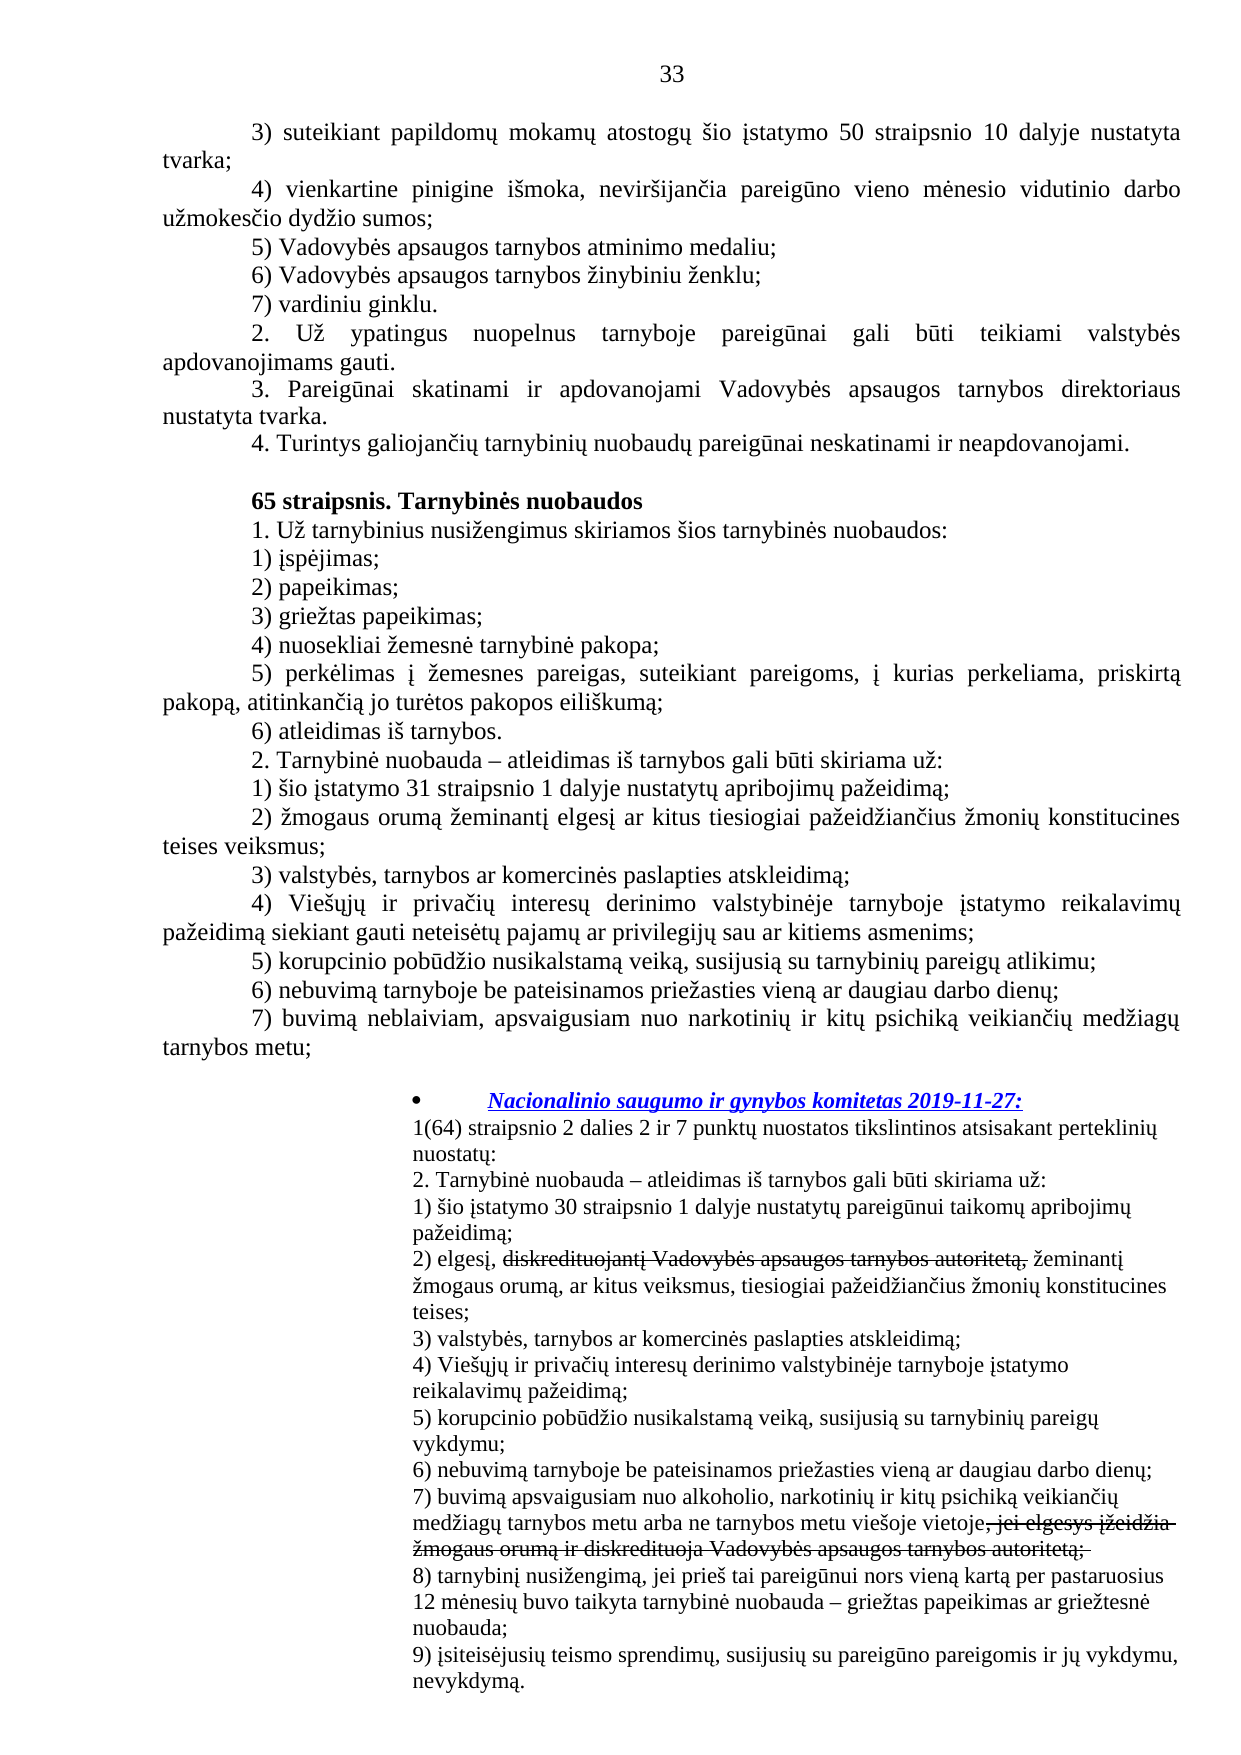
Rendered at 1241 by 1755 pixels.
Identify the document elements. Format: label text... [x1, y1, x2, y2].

text 7) buvimą apsvaigusiam nuo alkoholio, narkotinių ir kitų psichiką veikiančių medžiagų tarnybos metu arba ne tarnybos metu viešoje vietoje, jei elgesys įžeidžia žmogaus orumą ir diskredituoja Vadovybės apsaugos tarnybos autoritetą; [412, 1483, 1181, 1562]
text 6) nebuvimą tarnyboje be pateisinamos priežasties vieną ar daugiau darbo dienų; [162, 975, 1181, 1003]
text 6) nebuvimą tarnyboje be pateisinamos priežasties vieną ar daugiau darbo dienų; [412, 1456, 1181, 1483]
text 9) įsiteisėjusių teismo sprendimų, susijusių su pareigūno pareigomis ir jų vykdymu, nevykdymą. [412, 1641, 1181, 1693]
text 4) vienkartine pinigine išmoka, neviršijančia pareigūno vieno mėnesio vidutinio darbo užmokesčio dydžio sumos; [162, 174, 1181, 232]
text 2. Tarnybinė nuobauda – atleidimas iš tarnybos gali būti skiriama už: [412, 1166, 1181, 1193]
text 7) vardiniu ginklu. [162, 289, 1181, 318]
text 5) korupcinio pobūdžio nusikalstamą veiką, susijusią su tarnybinių pareigų vykdymu; [412, 1404, 1181, 1456]
text 2. Tarnybinė nuobauda – atleidimas iš tarnybos gali būti skiriama už: [162, 745, 1181, 773]
text 1) įspėjimas; [162, 543, 1181, 572]
text 1) šio įstatymo 30 straipsnio 1 dalyje nustatytų pareigūnui taikomų apribojimų pažeidimą; [412, 1193, 1181, 1246]
text 3) suteikiant papildomų mokamų atostogų šio įstatymo 50 straipsnio 10 dalyje nustatyta tvarka; [162, 117, 1181, 174]
text 4) nuosekliai žemesnė tarnybinė pakopa; [162, 630, 1181, 658]
text 5) korupcinio pobūdžio nusikalstamą veiką, susijusią su tarnybinių pareigų atlikimu; [162, 946, 1181, 975]
text 5) perkėlimas į žemesnes pareigas, suteikiant pareigoms, į kurias perkeliama, priskirtą pakopą, atitinkančią jo turėtos pakopos eiliškumą; [162, 658, 1181, 716]
text 3) griežtas papeikimas; [162, 601, 1181, 630]
text 3. Pareigūnai skatinami ir apdovanojami Vadovybės apsaugos tarnybos direktoriaus nustatyta tvarka. [162, 375, 1181, 430]
text 2) papeikimas; [162, 572, 1181, 601]
text 2) elgesį, diskredituojantį Vadovybės apsaugos tarnybos autoritetą, žeminantį žmogaus orumą, ar kitus veiksmus, tiesiogiai pažeidžiančius žmonių konstitucines teises; [412, 1246, 1181, 1324]
text 2. Už ypatingus nuopelnus tarnyboje pareigūnai gali būti teikiami valstybės apdovanojimams gauti. [162, 318, 1181, 375]
text 6) atleidimas iš tarnybos. [162, 716, 1181, 745]
text 7) buvimą neblaiviam, apsvaigusiam nuo narkotinių ir kitų psichiką veikiančių medžiagų tarnybos metu; [162, 1003, 1181, 1061]
text 3) valstybės, tarnybos ar komercinės paslapties atskleidimą; [162, 860, 1181, 888]
text 4) Viešųjų ir privačių interesų derinimo valstybinėje tarnyboje įstatymo reikalavimų pažeidimą siekiant gauti neteisėtų pajamų ar privilegijų sau ar kitiems asmenims; [162, 888, 1181, 946]
text 3) valstybės, tarnybos ar komercinės paslapties atskleidimą; [412, 1324, 1181, 1351]
text 6) Vadovybės apsaugos tarnybos žinybiniu ženklu; [162, 260, 1181, 289]
text 8) tarnybinį nusižengimą, jei prieš tai pareigūnui nors vieną kartą per pastaruosius 12 mėnesių buvo taikyta tarnybinė nuobauda – griežtas papeikimas ar griežtesnė nuobauda; [412, 1562, 1181, 1641]
text 4) Viešųjų ir privačių interesų derinimo valstybinėje tarnyboje įstatymo reikalavimų pažeidimą; [412, 1351, 1181, 1404]
text 4. Turintys galiojančių tarnybinių nuobaudų pareigūnai neskatinami ir neapdovanojami. [162, 430, 1181, 457]
text 1. Už tarnybinius nusižengimus skiriamos šios tarnybinės nuobaudos: [162, 515, 1181, 543]
text 5) Vadovybės apsaugos tarnybos atminimo medaliu; [162, 232, 1181, 260]
text 2) žmogaus orumą žeminantį elgesį ar kitus tiesiogiai pažeidžiančius žmonių konstitucines teises veiksmus; [162, 802, 1181, 860]
text 65 straipsnis. Tarnybinės nuobaudos [162, 486, 1181, 515]
text 1) šio įstatymo 31 straipsnio 1 dalyje nustatytų apribojimų pažeidimą; [162, 773, 1181, 802]
text  Nacionalinio saugumo ir gynybos komitetas 2019-11-27: [412, 1087, 1181, 1114]
text 1(64) straipsnio 2 dalies 2 ir 7 punktų nuostatos tikslintinos atsisakant perteklinių nuostatų: [412, 1114, 1181, 1166]
